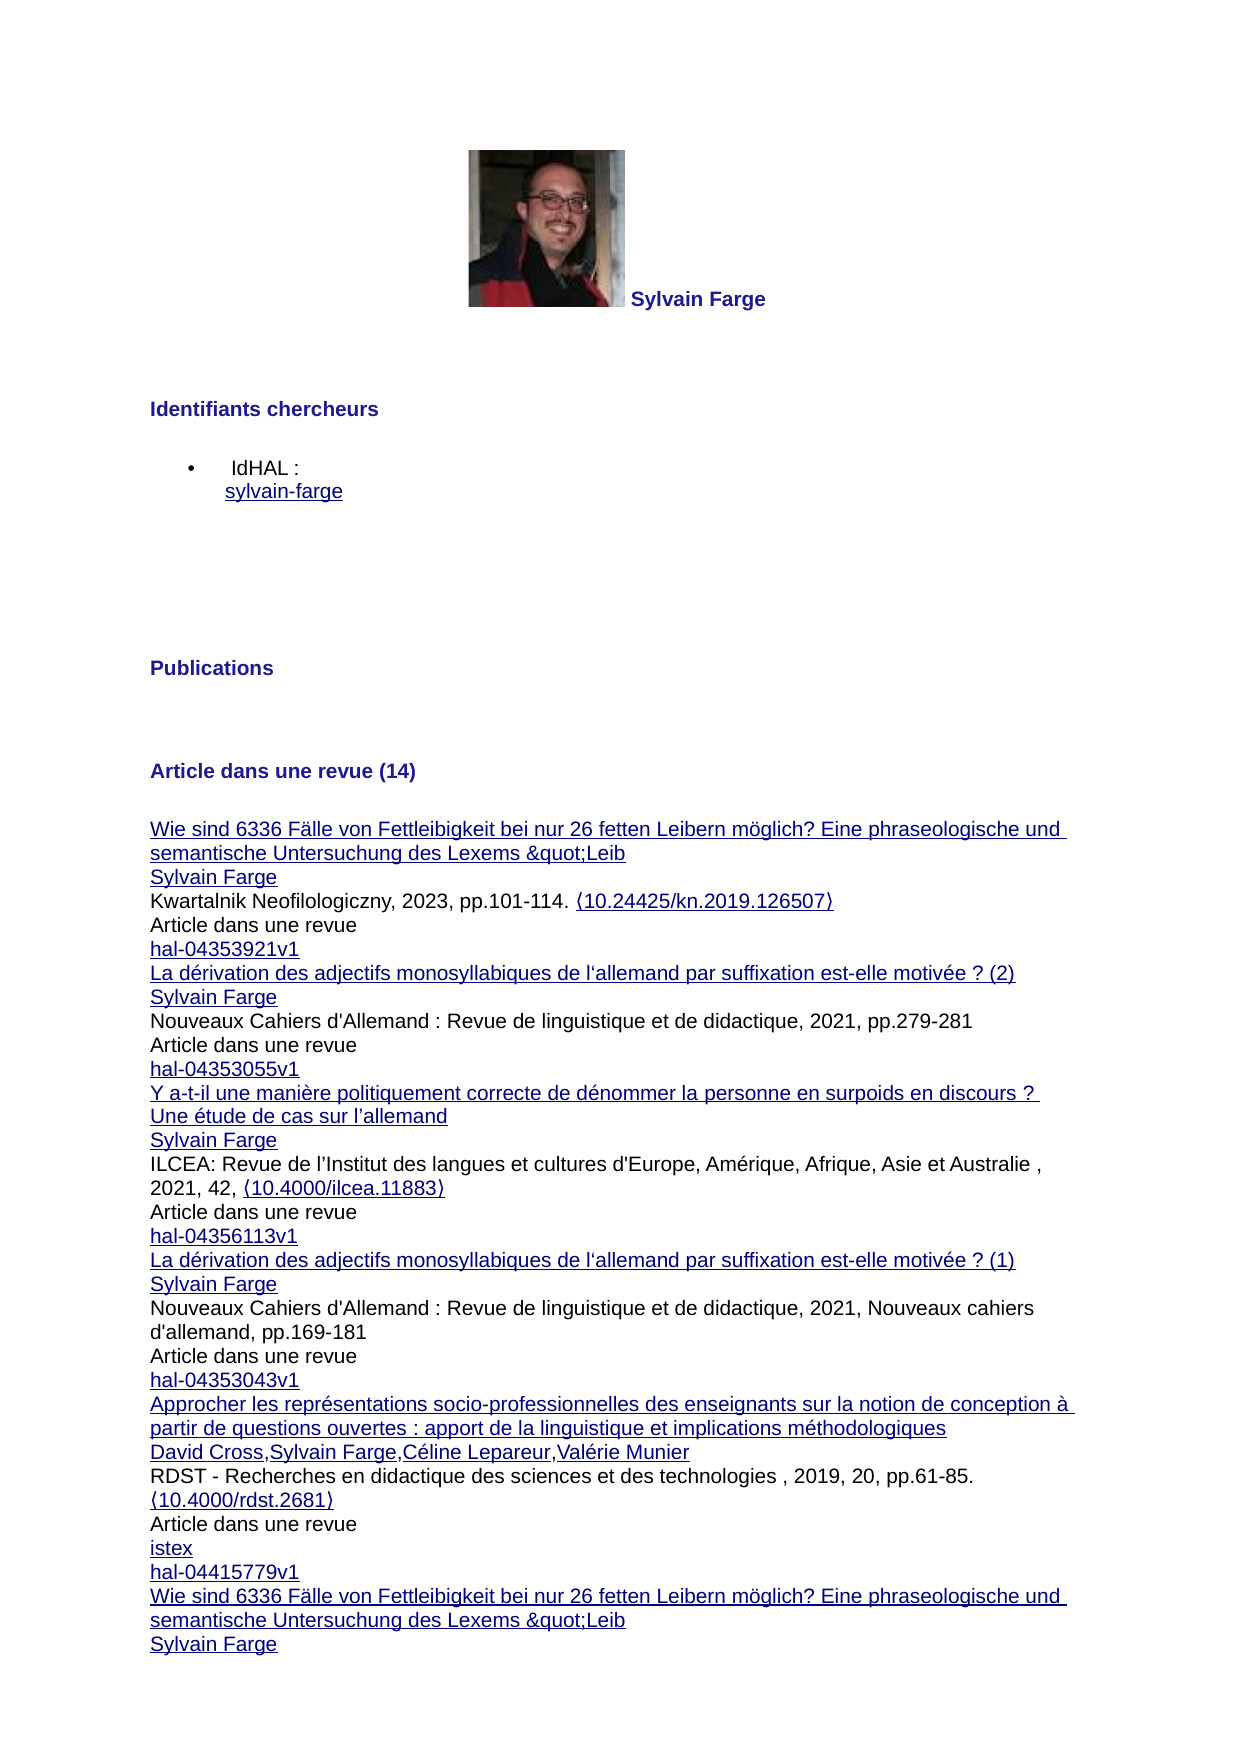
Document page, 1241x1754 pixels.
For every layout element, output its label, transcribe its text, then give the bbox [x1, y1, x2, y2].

picture [468, 150, 625, 307]
table_cell Y a-t-il une manière politiquement correcte de dénommer la personne en surpoids en discours ? Une étude de cas sur l’allemand Sylvain Farge ILCEA: Revue de l’Institut des langues et cultures d'Europe, Amérique, Afrique, Asie et Australie , 2021, 42, ⟨10.4000/ilcea.11883⟩ Article dans une revue hal-04356113v1 [150, 1080, 1090, 1248]
list sylvain-farge [187, 479, 1090, 503]
list IdHAL : [187, 455, 1090, 479]
table_header Wie sind 6336 Fälle von Fettleibigkeit bei nur 26 fetten Leibern möglich? Eine phraseologische und semantische Untersuchung des Lexems &quot;Leib Sylvain Farge Kwartalnik Neofilologiczny, 2023, pp.101-114. ⟨10.24425/kn.2019.126507⟩ Article dans une revue hal-04353921v1 [150, 817, 1090, 961]
subtitle Publications [150, 655, 1090, 679]
subtitle Sylvain Farge [150, 150, 1090, 311]
table_cell La dérivation des adjectifs monosyllabiques de l‘allemand par suffixation est-elle motivée ? (2) Sylvain Farge Nouveaux Cahiers d'Allemand : Revue de linguistique et de didactique, 2021, pp.279-281 Article dans une revue hal-04353055v1 [150, 961, 1090, 1080]
subtitle Article dans une revue (14) [150, 758, 1090, 782]
subtitle Identifiants chercheurs [150, 397, 1090, 421]
table_cell Wie sind 6336 Fälle von Fettleibigkeit bei nur 26 fetten Leibern möglich? Eine phraseologische und semantische Untersuchung des Lexems &quot;Leib Sylvain Farge [150, 1584, 1090, 1655]
table_cell Approcher les représentations socio-professionnelles des enseignants sur la notion de conception à partir de questions ouvertes : apport de la linguistique et implications méthodologiques David Cross,Sylvain Farge,Céline Lepareur,Valérie Munier RDST - Recherches en didactique des sciences et des technologies , 2019, 20, pp.61-85. ⟨10.4000/rdst.2681⟩ Article dans une revue istex hal-04415779v1 [150, 1392, 1090, 1583]
table_cell La dérivation des adjectifs monosyllabiques de l‘allemand par suffixation est-elle motivée ? (1) Sylvain Farge Nouveaux Cahiers d'Allemand : Revue de linguistique et de didactique, 2021, Nouveaux cahiers d'allemand, pp.169-181 Article dans une revue hal-04353043v1 [150, 1248, 1090, 1392]
